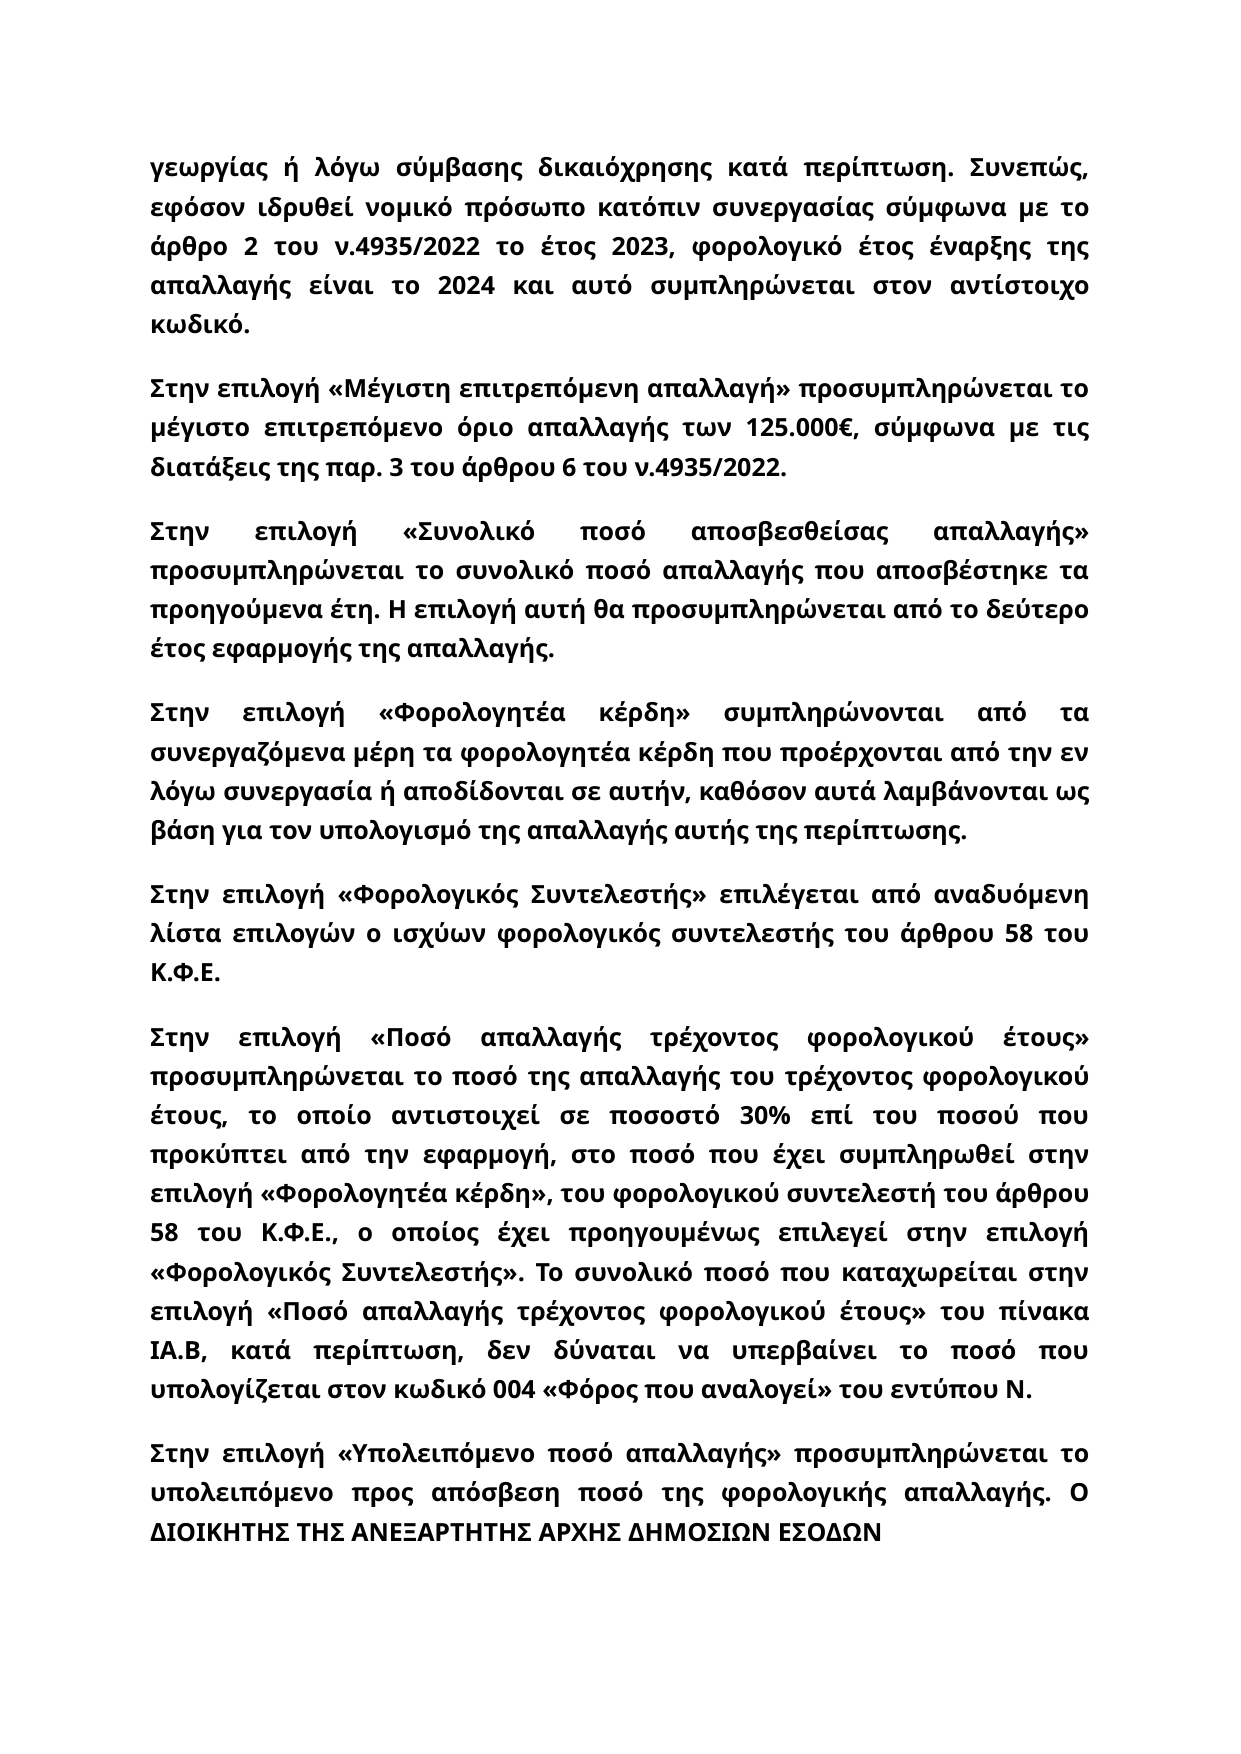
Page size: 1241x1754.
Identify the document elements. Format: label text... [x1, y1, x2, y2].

text Στην επιλογή «Μέγιστη επιτρεπόμενη απαλλαγή» προσυμπληρώνεται το μέγιστο επιτρεπόμενο όριο απαλλαγής των 125.000€, σύμφωνα με τις διατάξεις της παρ. 3 του άρθρου 6 του ν.4935/2022. [150, 371, 1090, 483]
text Στην επιλογή «Φορολογητέα κέρδη» συμπληρώνονται από τα συνεργαζόμενα μέρη τα φορολογητέα κέρδη που προέρχονται από την εν λόγω συνεργασία ή αποδίδονται σε αυτήν, καθόσον αυτά λαμβάνονται ως βάση για τον υπολογισμό της απαλλαγής αυτής της περίπτωσης. [150, 695, 1090, 847]
text Στην επιλογή «Υπολειπόμενο ποσό απαλλαγής» προσυμπληρώνεται το υπολειπόμενο προς απόσβεση ποσό της φορολογικής απαλλαγής. Ο ΔΙΟΙΚΗΤΗΣ ΤΗΣ ΑΝΕΞΑΡΤΗΤΗΣ ΑΡΧΗΣ ΔΗΜΟΣΙΩΝ ΕΣΟΔΩΝ [150, 1436, 1090, 1548]
text Στην επιλογή «Συνολικό ποσό αποσβεσθείσας απαλλαγής» προσυμπληρώνεται το συνολικό ποσό απαλλαγής που αποσβέστηκε τα προηγούμενα έτη. Η επιλογή αυτή θα προσυμπληρώνεται από το δεύτερο έτος εφαρμογής της απαλλαγής. [150, 513, 1090, 665]
text Στην επιλογή «Ποσό απαλλαγής τρέχοντος φορολογικού έτους» προσυμπληρώνεται το ποσό της απαλλαγής του τρέχοντος φορολογικού έτους, το οποίο αντιστοιχεί σε ποσοστό 30% επί του ποσού που προκύπτει από την εφαρμογή, στο ποσό που έχει συμπληρωθεί στην επιλογή «Φορολογητέα κέρδη», του φορολογικού συντελεστή του άρθρου 58 του Κ.Φ.Ε., ο οποίος έχει προηγουμένως επιλεγεί στην επιλογή «Φορολογικός Συντελεστής». Το συνολικό ποσό που καταχωρείται στην επιλογή «Ποσό απαλλαγής τρέχοντος φορολογικού έτους» του πίνακα ΙΑ.Β, κατά περίπτωση, δεν δύναται να υπερβαίνει το ποσό που υπολογίζεται στον κωδικό 004 «Φόρος που αναλογεί» του εντύπου Ν. [150, 1019, 1090, 1406]
text Στην επιλογή «Φορολογικός Συντελεστής» επιλέγεται από αναδυόμενη λίστα επιλογών ο ισχύων φορολογικός συντελεστής του άρθρου 58 του Κ.Φ.Ε. [150, 877, 1090, 989]
text γεωργίας ή λόγω σύμβασης δικαιόχρησης κατά περίπτωση. Συνεπώς, εφόσον ιδρυθεί νομικό πρόσωπο κατόπιν συνεργασίας σύμφωνα με το άρθρο 2 του ν.4935/2022 το έτος 2023, φορολογικό έτος έναρξης της απαλλαγής είναι το 2024 και αυτό συμπληρώνεται στον αντίστοιχο κωδικό. [150, 150, 1090, 341]
